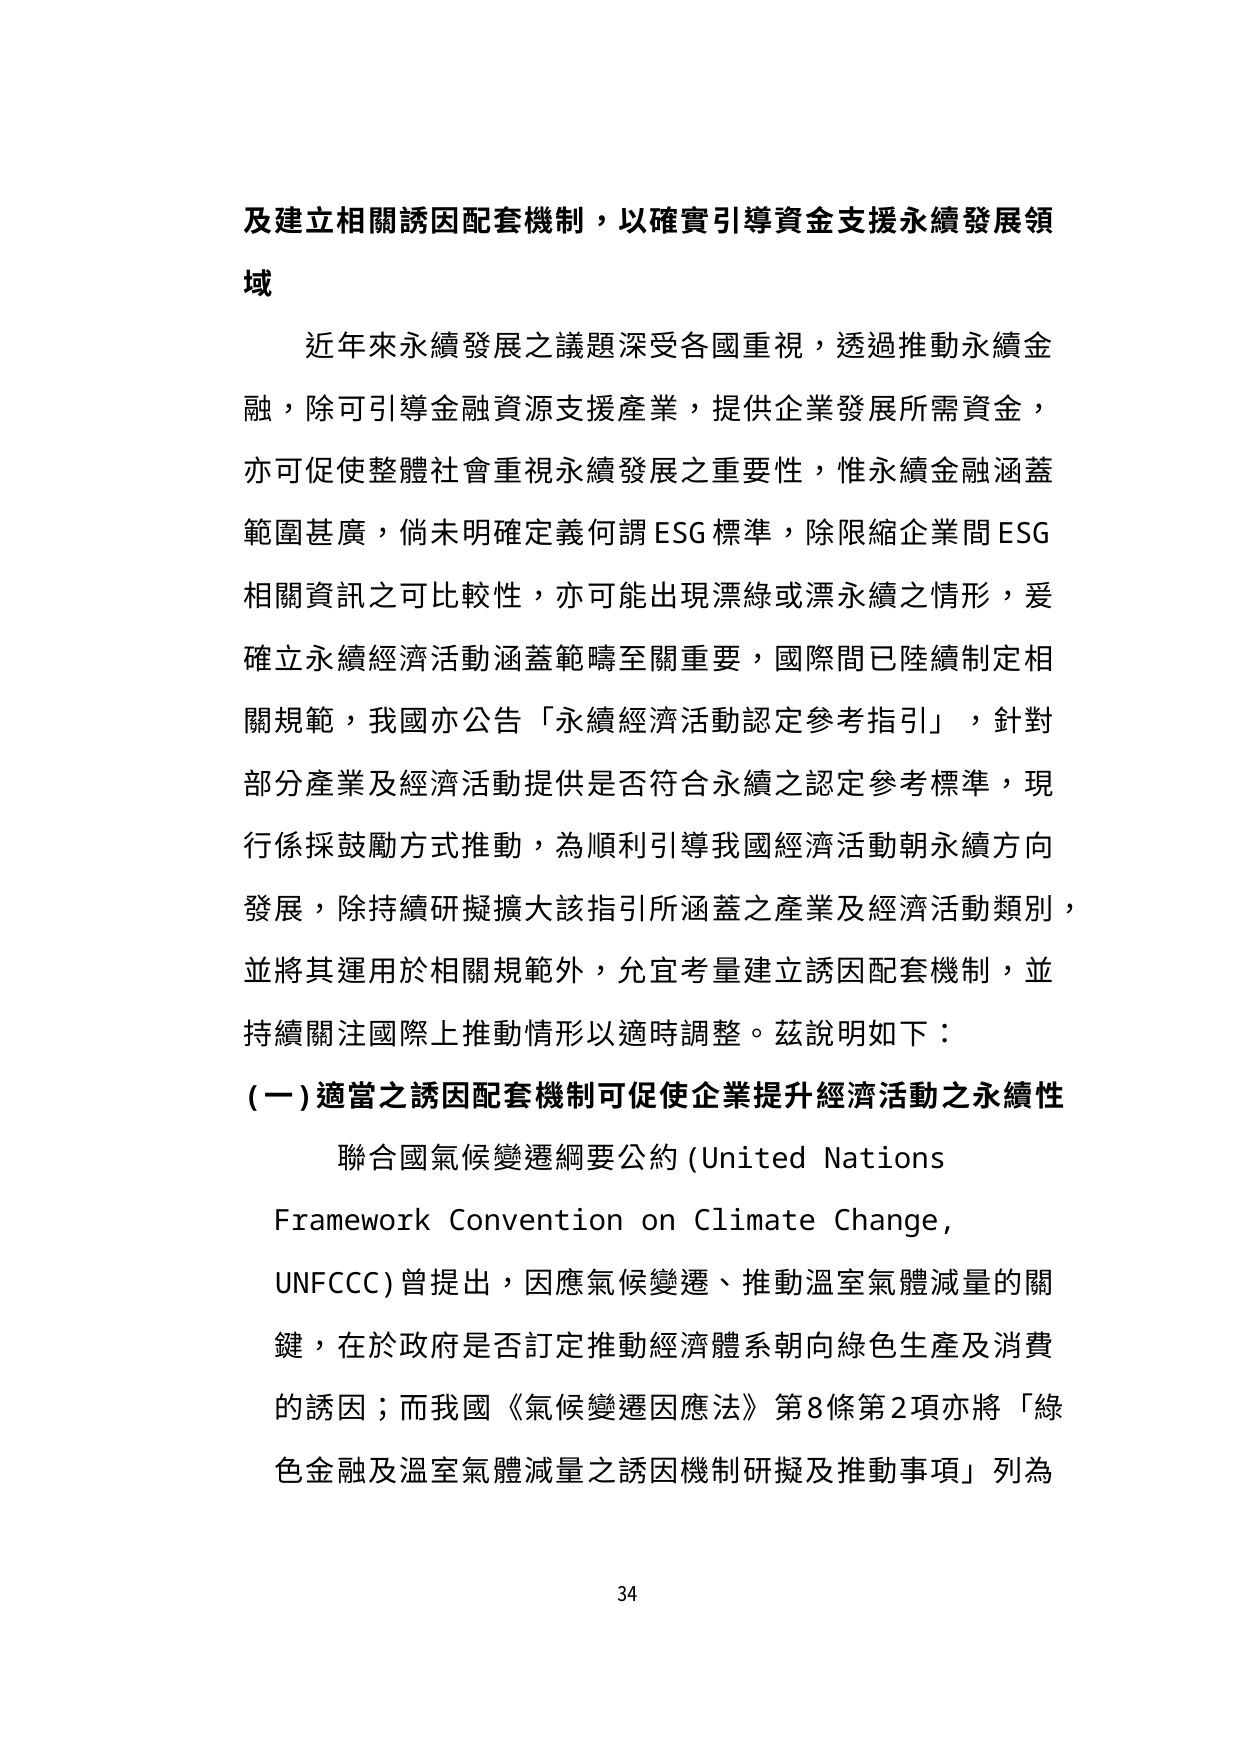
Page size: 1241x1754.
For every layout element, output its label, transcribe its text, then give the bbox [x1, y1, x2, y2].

text 及建立相關誘因配套機制，以確實引導資金支援永續發展領域 [179, 177, 1075, 302]
text 近年來永續發展之議題深受各國重視，透過推動永續金融，除可引導金融資源支援產業，提供企業發展所需資金，亦可促使整體社會重視永續發展之重要性，惟永續金融涵蓋範圍甚廣，倘未明確定義何謂ESG標準，除限縮企業間ESG相關資訊之可比較性，亦可能出現漂綠或漂永續之情形，爰確立永續經濟活動涵蓋範疇至關重要，國際間已陸續制定相關規範，我國亦公告「永續經濟活動認定參考指引」，針對部分產業及經濟活動提供是否符合永續之認定參考標準，現行係採鼓勵方式推動，為順利引導我國經濟活動朝永續方向發展，除持續研擬擴大該指引所涵蓋之產業及經濟活動類別，並將其運用於相關規範外，允宜考量建立誘因配套機制，並持續關注國際上推動情形以適時調整。茲說明如下： [238, 302, 1075, 1052]
text 聯合國氣候變遷綱要公約(United Nations Framework Convention on Climate Change, UNFCCC)曾提出，因應氣候變遷、推動溫室氣體減量的關鍵，在於政府是否訂定推動經濟體系朝向綠色生產及消費的誘因；而我國《氣候變遷因應法》第8條第2項亦將「綠色金融及溫室氣體減量之誘因機制研擬及推動事項」列為 [268, 1115, 1075, 1490]
text (一)適當之誘因配套機制可促使企業提升經濟活動之永續性 [238, 1052, 1075, 1115]
